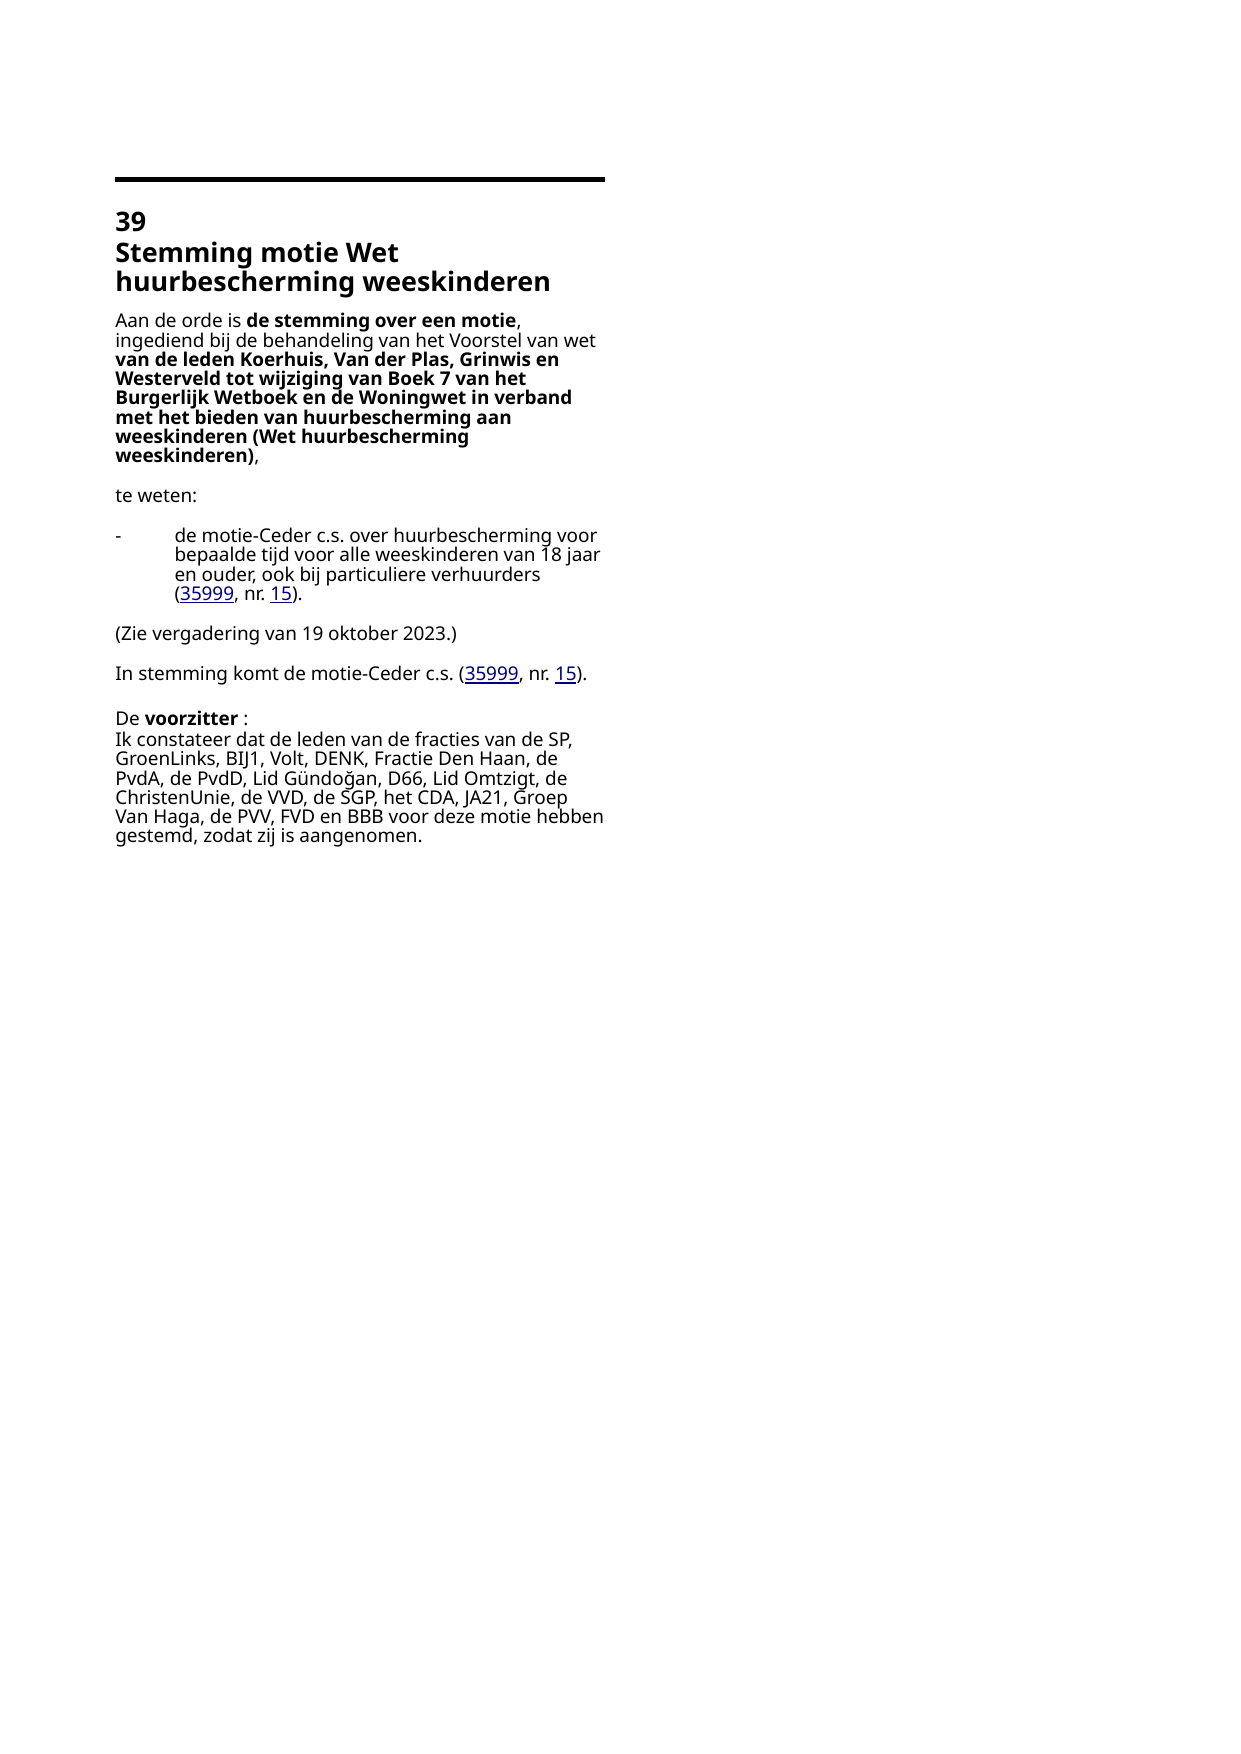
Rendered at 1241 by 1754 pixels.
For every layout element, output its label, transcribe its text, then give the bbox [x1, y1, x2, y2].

text te weten: [115, 487, 605, 506]
text Aan de orde is de stemming over een motie, ingediend bij de behandeling van het Voorstel van wet van de leden Koerhuis, Van der Plas, Grinwis en Westerveld tot wijziging van Boek 7 van het Burgerlijk Wetboek en de Woningwet in verband met het bieden van huurbescherming aan weeskinderen (Wet huurbescherming weeskinderen), [115, 312, 605, 466]
text Stemming motie Wet huurbescherming weeskinderen [115, 239, 605, 312]
text (Zie vergadering van 19 oktober 2023.) [115, 625, 605, 644]
list de motie-Ceder c.s. over huurbescherming voor bepaalde tijd voor alle weeskinderen van 18 jaar en ouder, ook bij particuliere verhuurders (35999, nr. 15). [115, 527, 605, 604]
text In stemming komt de motie-Ceder c.s. (35999, nr. 15). [115, 665, 605, 684]
text Ik constateer dat de leden van de fracties van de SP, GroenLinks, BIJ1, Volt, DENK, Fractie Den Haan, de PvdA, de PvdD, Lid Gündoğan, D66, Lid Omtzigt, de ChristenUnie, de VVD, de SGP, het CDA, JA21, Groep Van Haga, de PVV, FVD en BBB voor deze motie hebben gestemd, zodat zij is aangenomen. [115, 731, 605, 847]
text De voorzitter : [115, 705, 605, 731]
text 39 [115, 203, 605, 239]
